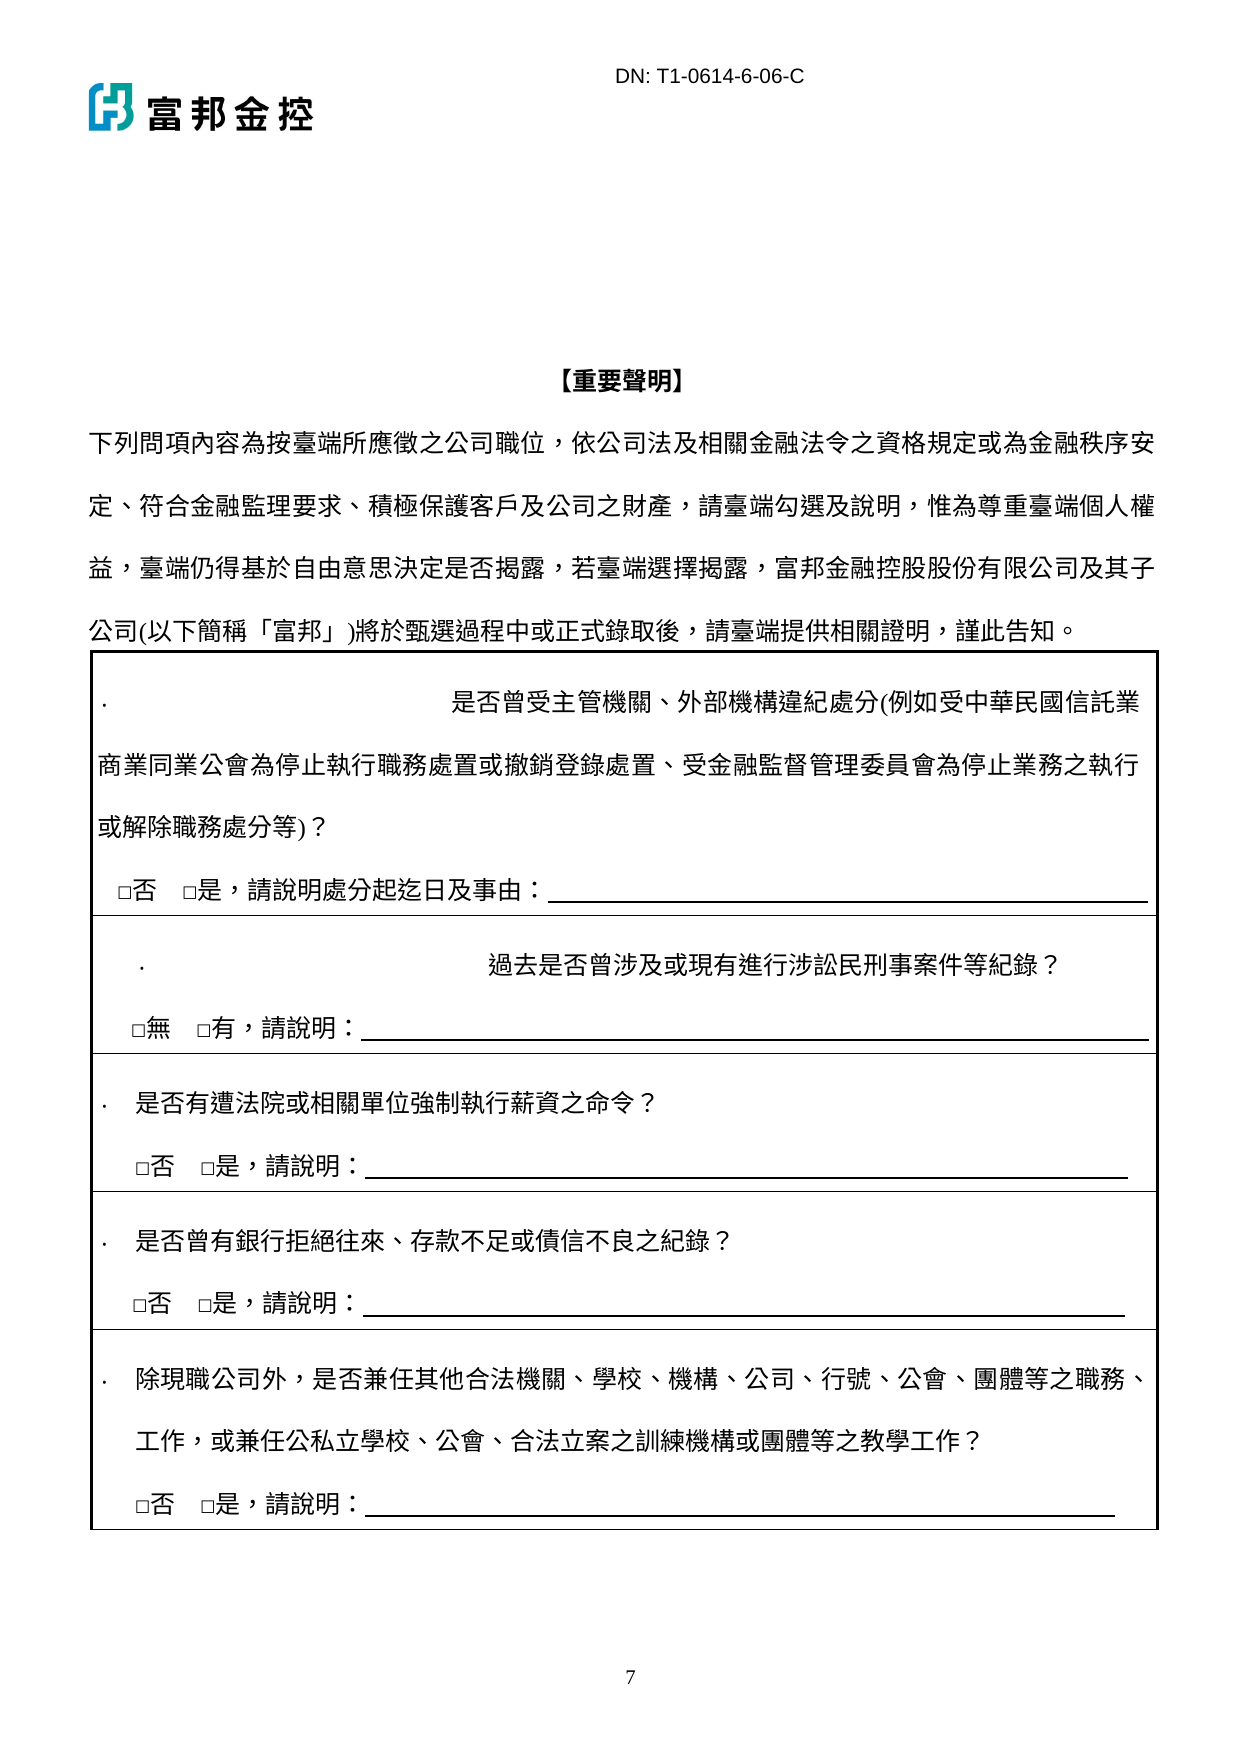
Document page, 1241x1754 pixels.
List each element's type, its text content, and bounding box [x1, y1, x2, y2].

table_header 是否曾受主管機關、外部機構違紀處分(例如受中華民國信託業商業同業公會為停止執行職務處置或撤銷登錄處置、受金融監督管理委員會為停止業務之執行或解除職務處分等)？ ☐否 ☐是，請說明處分起迄日及事由： [93, 653, 1156, 915]
text 下列問項內容為按臺端所應徵之公司職位，依公司法及相關金融法令之資格規定或為金融秩序安定、符合金融監理要求、積極保護客戶及公司之財產，請臺端勾選及說明，惟為尊重臺端個人權益，臺端仍得基於自由意思決定是否揭露，若臺端選擇揭露，富邦金融控股股份有限公司及其子公司(以下簡稱「富邦」)將於甄選過程中或正式錄取後，請臺端提供相關證明，謹此告知。 [89, 400, 1156, 650]
table_cell 是否曾有銀行拒絕往來、存款不足或債信不良之紀錄？ ☐否 ☐是，請說明： [93, 1192, 1156, 1329]
table_cell 過去是否曾涉及或現有進行涉訟民刑事案件等紀錄？ ☐無 ☐有，請說明： [93, 916, 1156, 1053]
text 【重要聲明】 [89, 338, 1156, 400]
table_cell 是否有遭法院或相關單位強制執行薪資之命令？ ☐否 ☐是，請說明： [93, 1054, 1156, 1191]
table_cell 除現職公司外，是否兼任其他合法機關、學校、機構、公司、行號、公會、團體等之職務、工作，或兼任公私立學校、公會、合法立案之訓練機構或團體等之教學工作？ ☐否 ☐是，請說明： [93, 1330, 1156, 1529]
